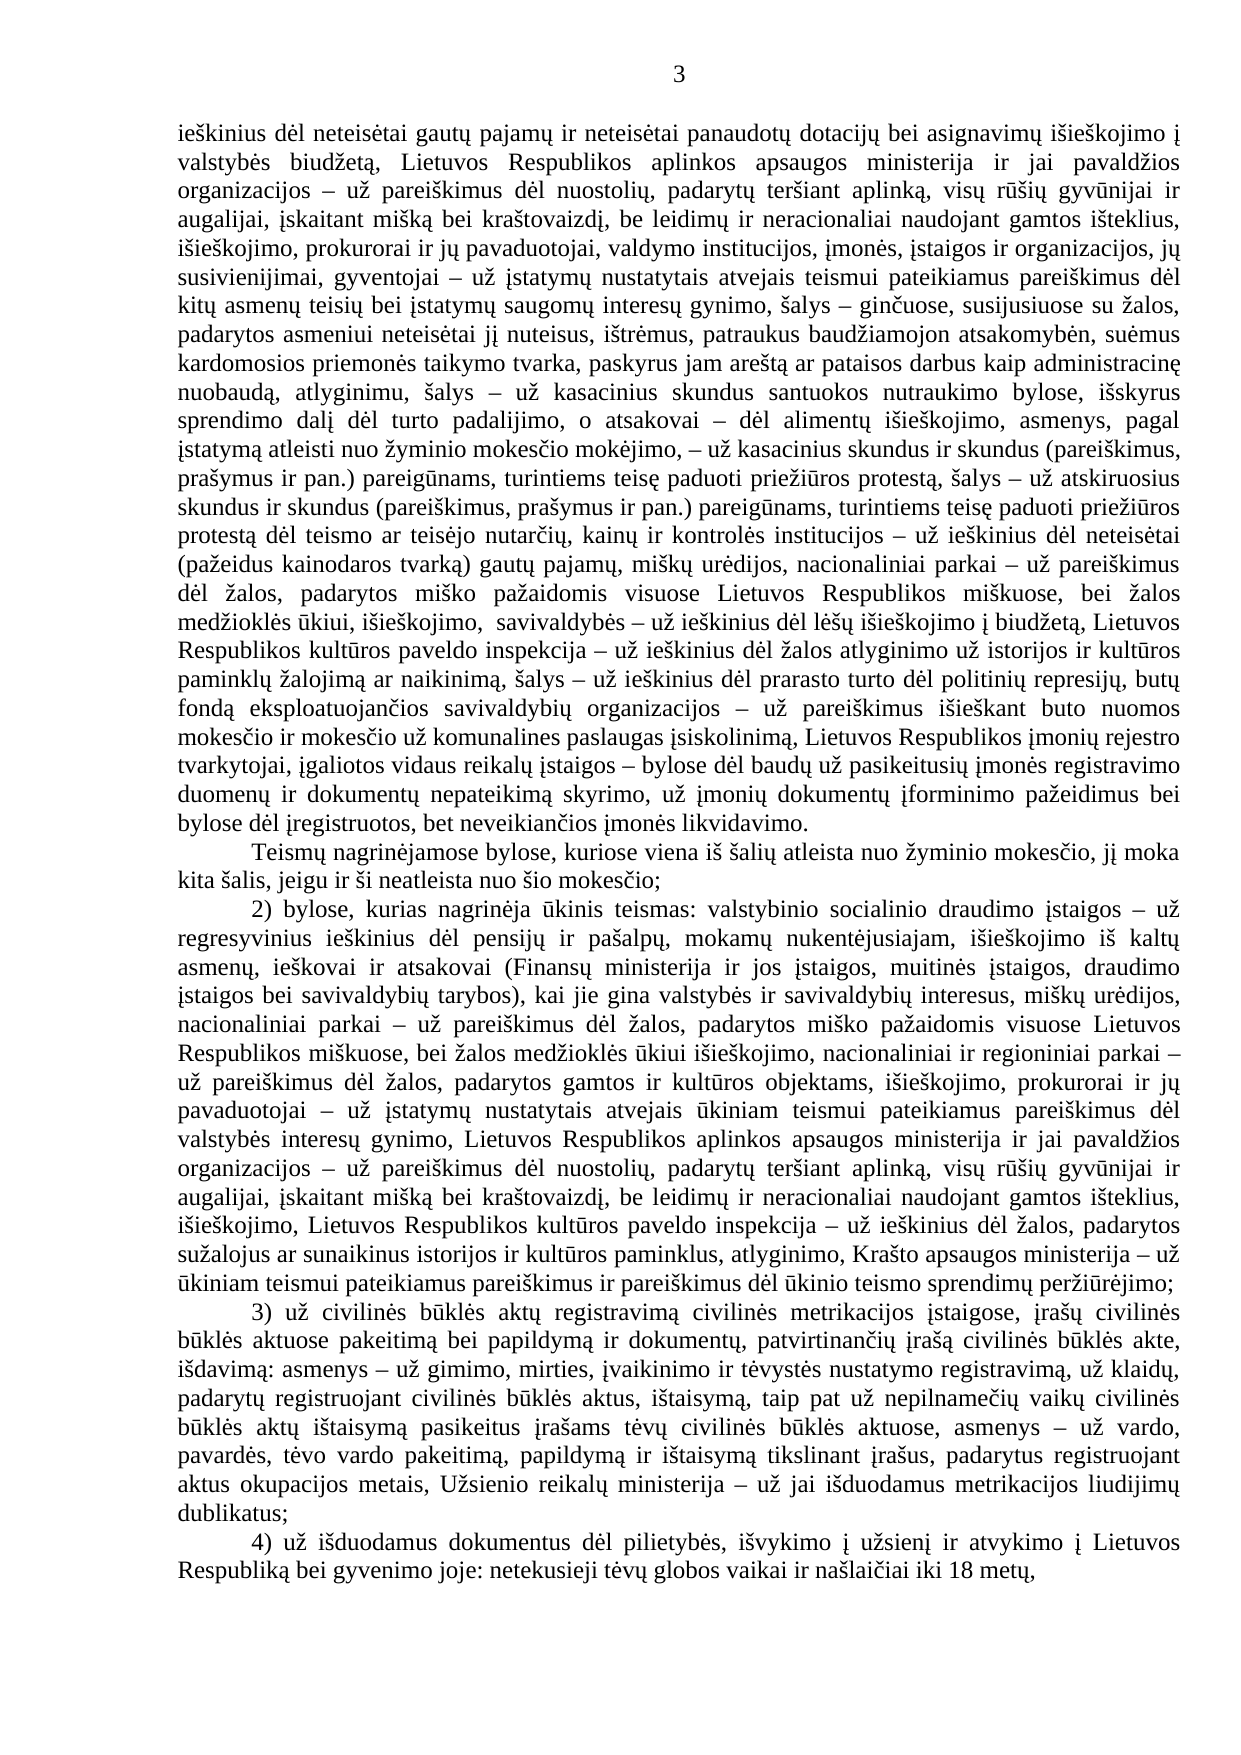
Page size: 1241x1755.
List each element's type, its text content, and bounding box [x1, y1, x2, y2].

text ieškinius dėl neteisėtai gautų pajamų ir neteisėtai panaudotų dotacijų bei asignavimų išieškojimo į valstybės biudžetą, Lietuvos Respublikos aplinkos apsaugos ministerija ir jai pavaldžios organizacijos – už pareiškimus dėl nuostolių, padarytų teršiant aplinką, visų rūšių gyvūnijai ir augalijai, įskaitant mišką bei kraštovaizdį, be leidimų ir neracionaliai naudojant gamtos išteklius, išieškojimo, prokurorai ir jų pavaduotojai, valdymo institucijos, įmonės, įstaigos ir organizacijos, jų susivienijimai, gyventojai – už įstatymų nustatytais atvejais teismui pateikiamus pareiškimus dėl kitų asmenų teisių bei įstatymų saugomų interesų gynimo, šalys – ginčuose, susijusiuose su žalos, padarytos asmeniui neteisėtai jį nuteisus, ištrėmus, patraukus baudžiamojon atsakomybėn, suėmus kardomosios priemonės taikymo tvarka, paskyrus jam areštą ar pataisos darbus kaip administracinę nuobaudą, atlyginimu, šalys – už kasacinius skundus santuokos nutraukimo bylose, išskyrus sprendimo dalį dėl turto padalijimo, o atsakovai – dėl alimentų išieškojimo, asmenys, pagal įstatymą atleisti nuo žyminio mokesčio mokėjimo, – už kasacinius skundus ir skundus (pareiškimus, prašymus ir pan.) pareigūnams, turintiems teisę paduoti priežiūros protestą, šalys – už atskiruosius skundus ir skundus (pareiškimus, prašymus ir pan.) pareigūnams, turintiems teisę paduoti priežiūros protestą dėl teismo ar teisėjo nutarčių, kainų ir kontrolės institucijos – už ieškinius dėl neteisėtai (pažeidus kainodaros tvarką) gautų pajamų, miškų urėdijos, nacionaliniai parkai – už pareiškimus dėl žalos, padarytos miško pažaidomis visuose Lietuvos Respublikos miškuose, bei žalos medžioklės ūkiui, išieškojimo, savivaldybės – už ieškinius dėl lėšų išieškojimo į biudžetą, Lietuvos Respublikos kultūros paveldo inspekcija – už ieškinius dėl žalos atlyginimo už istorijos ir kultūros paminklų žalojimą ar naikinimą, šalys – už ieškinius dėl prarasto turto dėl politinių represijų, butų fondą eksploatuojančios savivaldybių organizacijos – už pareiškimus išieškant buto nuomos mokesčio ir mokesčio už komunalines paslaugas įsiskolinimą, Lietuvos Respublikos įmonių rejestro tvarkytojai, įgaliotos vidaus reikalų įstaigos – bylose dėl baudų už pasikeitusių įmonės registravimo duomenų ir dokumentų nepateikimą skyrimo, už įmonių dokumentų įforminimo pažeidimus bei bylose dėl įregistruotos, bet neveikiančios įmonės likvidavimo. [177, 118, 1181, 837]
text 4) už išduodamus dokumentus dėl pilietybės, išvykimo į užsienį ir atvykimo į Lietuvos Respubliką bei gyvenimo joje: netekusieji tėvų globos vaikai ir našlaičiai iki 18 metų, [177, 1527, 1181, 1584]
text 2) bylose, kurias nagrinėja ūkinis teismas: valstybinio socialinio draudimo įstaigos – už regresyvinius ieškinius dėl pensijų ir pašalpų, mokamų nukentėjusiajam, išieškojimo iš kaltų asmenų, ieškovai ir atsakovai (Finansų ministerija ir jos įstaigos, muitinės įstaigos, draudimo įstaigos bei savivaldybių tarybos), kai jie gina valstybės ir savivaldybių interesus, miškų urėdijos, nacionaliniai parkai – už pareiškimus dėl žalos, padarytos miško pažaidomis visuose Lietuvos Respublikos miškuose, bei žalos medžioklės ūkiui išieškojimo, nacionaliniai ir regioniniai parkai – už pareiškimus dėl žalos, padarytos gamtos ir kultūros objektams, išieškojimo, prokurorai ir jų pavaduotojai – už įstatymų nustatytais atvejais ūkiniam teismui pateikiamus pareiškimus dėl valstybės interesų gynimo, Lietuvos Respublikos aplinkos apsaugos ministerija ir jai pavaldžios organizacijos – už pareiškimus dėl nuostolių, padarytų teršiant aplinką, visų rūšių gyvūnijai ir augalijai, įskaitant mišką bei kraštovaizdį, be leidimų ir neracionaliai naudojant gamtos išteklius, išieškojimo, Lietuvos Respublikos kultūros paveldo inspekcija – už ieškinius dėl žalos, padarytos sužalojus ar sunaikinus istorijos ir kultūros paminklus, atlyginimo, Krašto apsaugos ministerija – už ūkiniam teismui pateikiamus pareiškimus ir pareiškimus dėl ūkinio teismo sprendimų peržiūrėjimo; [177, 894, 1181, 1297]
text 3) už civilinės būklės aktų registravimą civilinės metrikacijos įstaigose, įrašų civilinės būklės aktuose pakeitimą bei papildymą ir dokumentų, patvirtinančių įrašą civilinės būklės akte, išdavimą: asmenys – už gimimo, mirties, įvaikinimo ir tėvystės nustatymo registravimą, už klaidų, padarytų registruojant civilinės būklės aktus, ištaisymą, taip pat už nepilnamečių vaikų civilinės būklės aktų ištaisymą pasikeitus įrašams tėvų civilinės būklės aktuose, asmenys – už vardo, pavardės, tėvo vardo pakeitimą, papildymą ir ištaisymą tikslinant įrašus, padarytus registruojant aktus okupacijos metais, Užsienio reikalų ministerija – už jai išduodamus metrikacijos liudijimų dublikatus; [177, 1297, 1181, 1527]
text Teismų nagrinėjamose bylose, kuriose viena iš šalių atleista nuo žyminio mokesčio, jį moka kita šalis, jeigu ir ši neatleista nuo šio mokesčio; [177, 837, 1181, 894]
